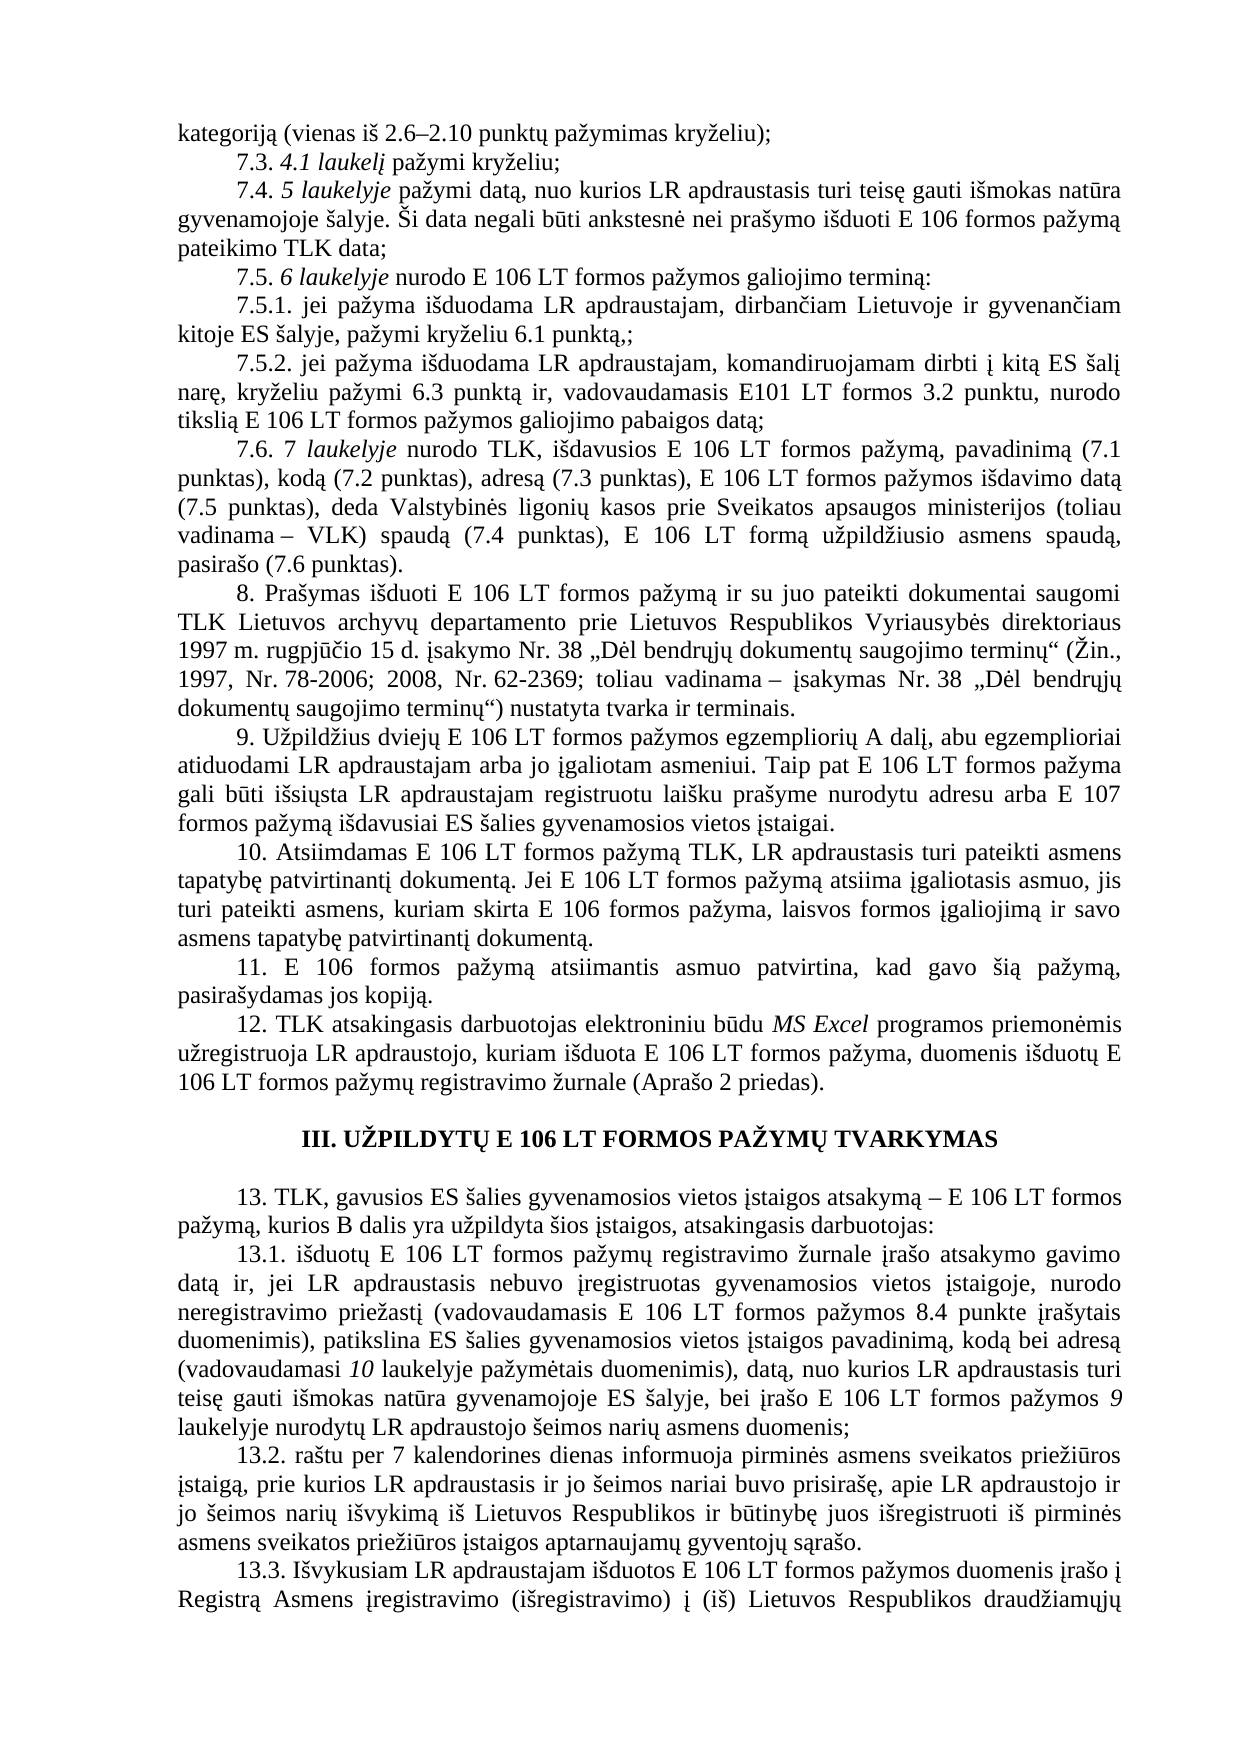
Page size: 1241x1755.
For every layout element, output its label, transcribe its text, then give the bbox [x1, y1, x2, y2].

text 7.5.2. jei pažyma išduodama LR apdraustajam, komandiruojamam dirbti į kitą ES šalį narę, kryželiu pažymi 6.3 punktą ir, vadovaudamasis E101 LT formos 3.2 punktu, nurodo tikslią E 106 LT formos pažymos galiojimo pabaigos datą; [177, 348, 1122, 434]
text 12. TLK atsakingasis darbuotojas elektroniniu būdu MS Excel programos priemonėmis užregistruoja LR apdraustojo, kuriam išduota E 106 LT formos pažyma, duomenis išduotų E 106 LT formos pažymų registravimo žurnale (Aprašo 2 priedas). [177, 1009, 1122, 1096]
text 7.4. 5 laukelyje pažymi datą, nuo kurios LR apdraustasis turi teisę gauti išmokas natūra gyvenamojoje šalyje. Ši data negali būti ankstesnė nei prašymo išduoti E 106 formos pažymą pateikimo TLK data; [177, 176, 1122, 262]
text 7.6. 7 laukelyje nurodo TLK, išdavusios E 106 LT formos pažymą, pavadinimą (7.1 punktas), kodą (7.2 punktas), adresą (7.3 punktas), E 106 LT formos pažymos išdavimo datą (7.5 punktas), deda Valstybinės ligonių kasos prie Sveikatos apsaugos ministerijos (toliau vadinama – VLK) spaudą (7.4 punktas), E 106 LT formą užpildžiusio asmens spaudą, pasirašo (7.6 punktas). [177, 434, 1122, 578]
text 13.2. raštu per 7 kalendorines dienas informuoja pirminės asmens sveikatos priežiūros įstaigą, prie kurios LR apdraustasis ir jo šeimos nariai buvo prisirašę, apie LR apdraustojo ir jo šeimos narių išvykimą iš Lietuvos Respublikos ir būtinybę juos išregistruoti iš pirminės asmens sveikatos priežiūros įstaigos aptarnaujamų gyventojų sąrašo. [177, 1441, 1122, 1556]
text 13.1. išduotų E 106 LT formos pažymų registravimo žurnale įrašo atsakymo gavimo datą ir, jei LR apdraustasis nebuvo įregistruotas gyvenamosios vietos įstaigoje, nurodo neregistravimo priežastį (vadovaudamasis E 106 LT formos pažymos 8.4 punkte įrašytais duomenimis), patikslina ES šalies gyvenamosios vietos įstaigos pavadinimą, kodą bei adresą (vadovaudamasi 10 laukelyje pažymėtais duomenimis), datą, nuo kurios LR apdraustasis turi teisę gauti išmokas natūra gyvenamojoje ES šalyje, bei įrašo E 106 LT formos pažymos 9 laukelyje nurodytų LR apdraustojo šeimos narių asmens duomenis; [177, 1239, 1122, 1441]
text 7.5. 6 laukelyje nurodo E 106 LT formos pažymos galiojimo terminą: [177, 262, 1122, 291]
text 9. Užpildžius dviejų E 106 LT formos pažymos egzempliorių A dalį, abu egzemplioriai atiduodami LR apdraustajam arba jo įgaliotam asmeniui. Taip pat E 106 LT formos pažyma gali būti išsiųsta LR apdraustajam registruotu laišku prašyme nurodytu adresu arba E 107 formos pažymą išdavusiai ES šalies gyvenamosios vietos įstaigai. [177, 722, 1122, 837]
text 11. E 106 formos pažymą atsiimantis asmuo patvirtina, kad gavo šią pažymą, pasirašydamas jos kopiją. [177, 952, 1122, 1009]
text III. UŽPILDYTŲ E 106 LT formos pažymŲ tVARKYMAS [177, 1124, 1122, 1153]
text 7.3. 4.1 laukelį pažymi kryželiu; [177, 147, 1122, 176]
text 7.5.1. jei pažyma išduodama LR apdraustajam, dirbančiam Lietuvoje ir gyvenančiam kitoje ES šalyje, pažymi kryželiu 6.1 punktą,; [177, 291, 1122, 348]
text 13. TLK, gavusios ES šalies gyvenamosios vietos įstaigos atsakymą – E 106 LT formos pažymą, kurios B dalis yra užpildyta šios įstaigos, atsakingasis darbuotojas: [177, 1182, 1122, 1239]
text 10. Atsiimdamas E 106 LT formos pažymą TLK, LR apdraustasis turi pateikti asmens tapatybę patvirtinantį dokumentą. Jei E 106 LT formos pažymą atsiima įgaliotasis asmuo, jis turi pateikti asmens, kuriam skirta E 106 formos pažyma, laisvos formos įgaliojimą ir savo asmens tapatybę patvirtinantį dokumentą. [177, 837, 1122, 952]
text kategoriją (vienas iš 2.6–2.10 punktų pažymimas kryželiu); [177, 118, 1122, 147]
text 8. Prašymas išduoti E 106 LT formos pažymą ir su juo pateikti dokumentai saugomi TLK Lietuvos archyvų departamento prie Lietuvos Respublikos Vyriausybės direktoriaus 1997 m. rugpjūčio 15 d. įsakymo Nr. 38 „Dėl bendrųjų dokumentų saugojimo terminų“ (Žin., 1997, Nr. 78-2006; 2008, Nr. 62-2369; toliau vadinama – įsakymas Nr. 38 „Dėl bendrųjų dokumentų saugojimo terminų“) nustatyta tvarka ir terminais. [177, 578, 1122, 722]
text 13.3. Išvykusiam LR apdraustajam išduotos E 106 LT formos pažymos duomenis įrašo į Registrą Asmens įregistravimo (išregistravimo) į (iš) Lietuvos Respublikos draudžiamųjų [177, 1556, 1122, 1613]
